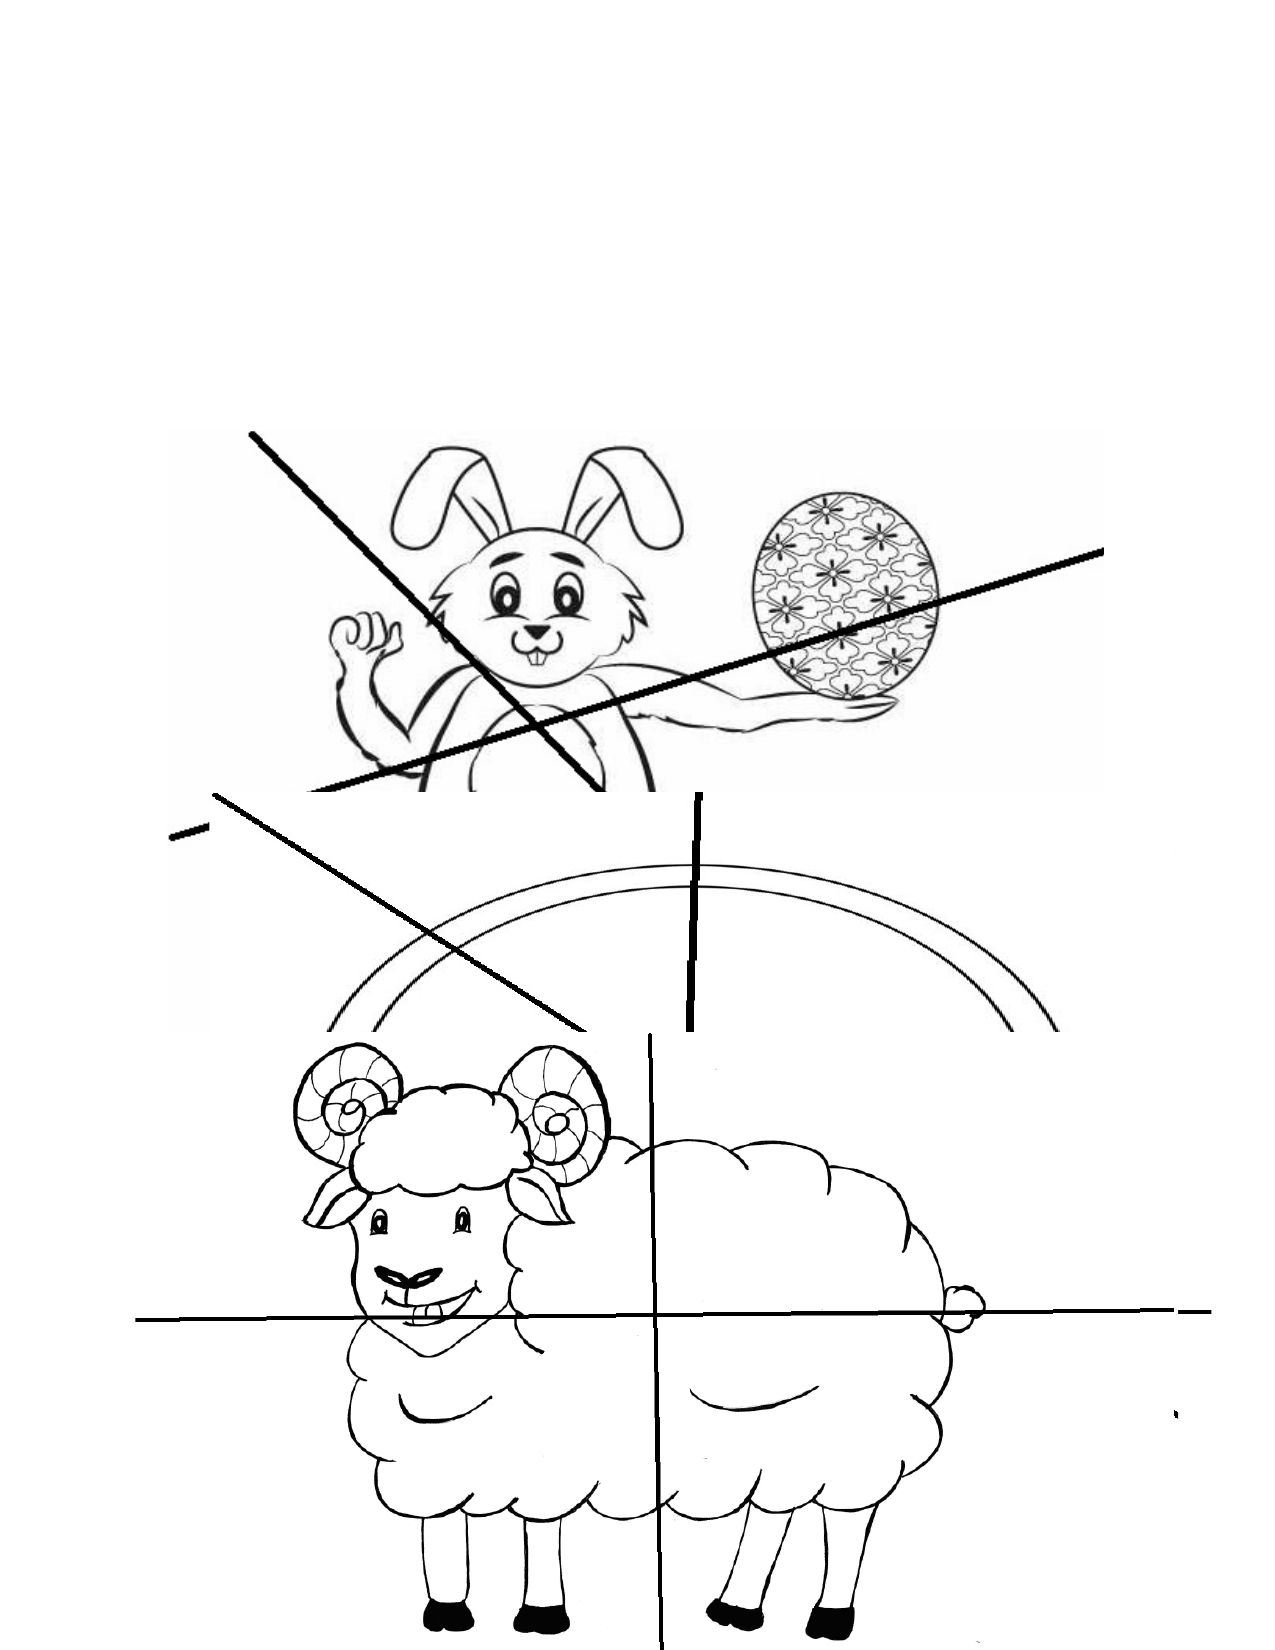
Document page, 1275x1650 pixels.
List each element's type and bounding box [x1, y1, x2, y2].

picture [135, 430, 1212, 1650]
